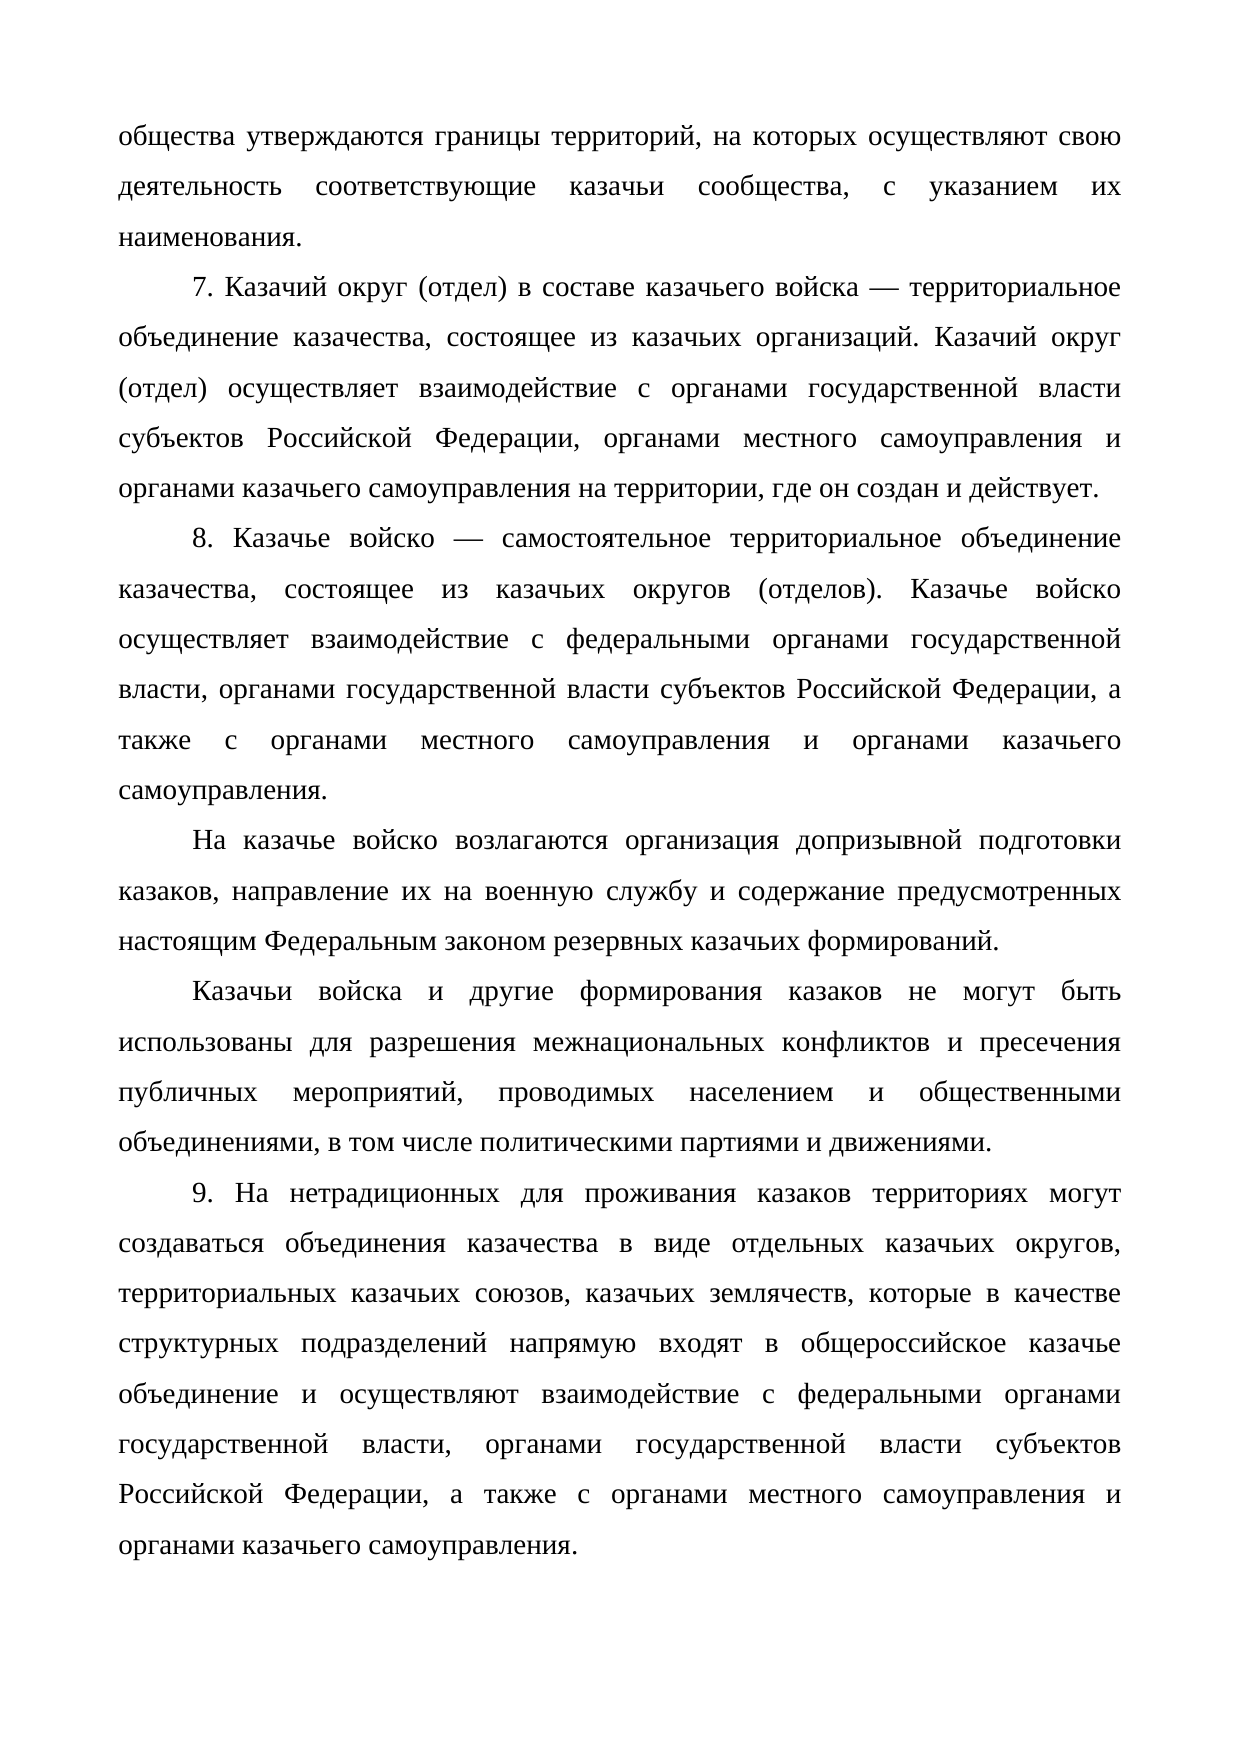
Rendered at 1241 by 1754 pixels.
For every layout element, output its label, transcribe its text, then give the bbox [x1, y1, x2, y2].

text На казачье войско возлагаются организация допризывной подготовки казаков, направление их на военную службу и содержание предусмотренных настоящим Федеральным законом резервных казачьих формирований. [118, 822, 1122, 957]
text 7. Казачий округ (отдел) в составе казачьего войска — территориальное объединение казачества, состоящее из казачьих организаций. Казачий округ (отдел) осуществляет взаимодействие с органами государственной власти субъектов Российской Федерации, органами местного самоуправления и органами казачьего самоуправления на территории, где он создан и действует. [118, 269, 1122, 504]
text 8. Казачье войско — самостоятельное территориальное объединение казачества, состоящее из казачьих округов (отделов). Казачье войско осуществляет взаимодействие с федеральными органами государственной власти, органами государственной власти субъектов Российской Федерации, а также с органами местного самоуправления и органами казачьего самоуправления. [118, 521, 1122, 806]
text 9. На нетрадиционных для проживания казаков территориях могут создаваться объединения казачества в виде отдельных казачьих округов, территориальных казачьих союзов, казачьих землячеств, которые в качестве структурных подразделений напрямую входят в общероссийское казачье объединение и осуществляют взаимодействие с федеральными органами государственной власти, органами государственной власти субъектов Российской Федерации, а также с органами местного самоуправления и органами казачьего самоуправления. [118, 1175, 1122, 1560]
text Казачьи войска и другие формирования казаков не могут быть использованы для разрешения межнациональных конфликтов и пресечения публичных мероприятий, проводимых населением и общественными объединениями, в том числе политическими партиями и движениями. [118, 973, 1122, 1158]
text общества утверждаются границы территорий, на которых осуществляют свою деятельность соответствующие казачьи сообщества, с указанием их наименования. [118, 118, 1122, 252]
